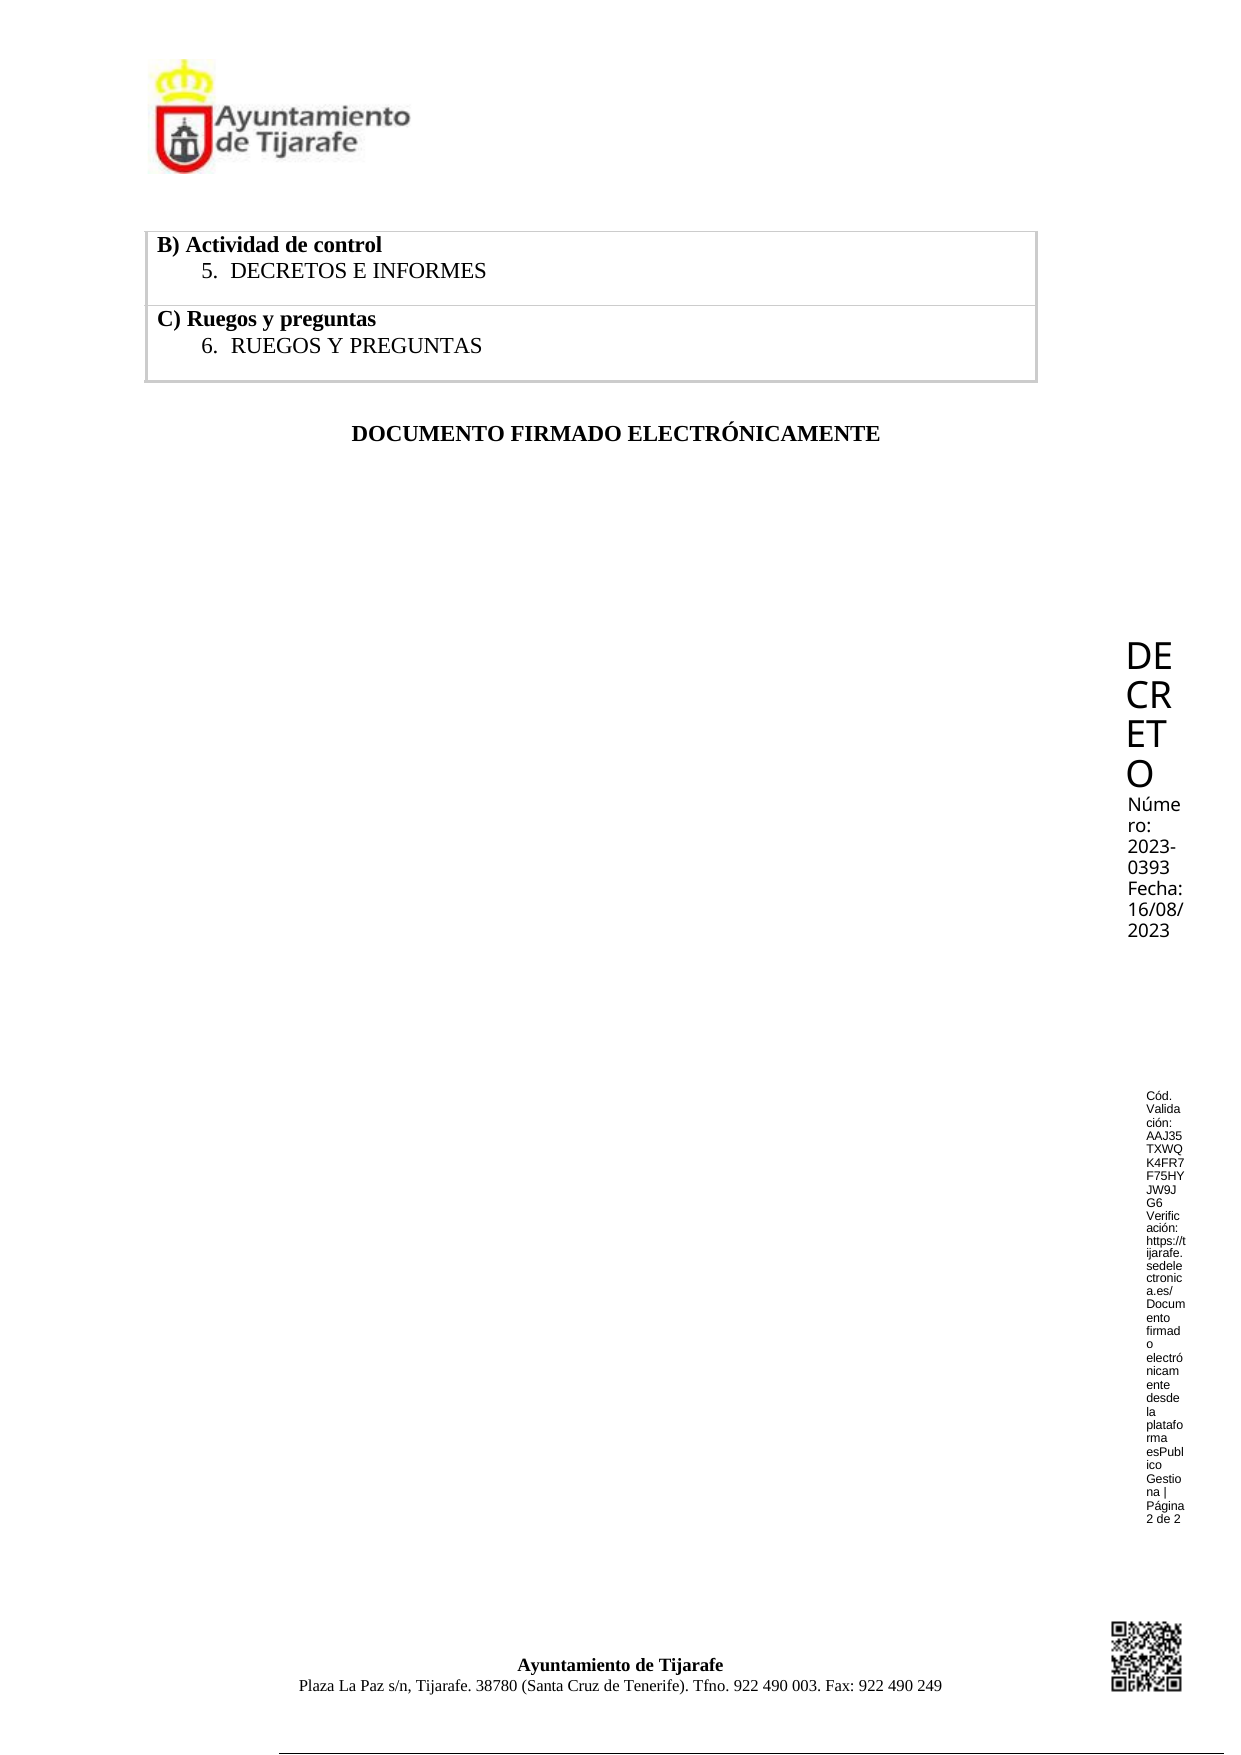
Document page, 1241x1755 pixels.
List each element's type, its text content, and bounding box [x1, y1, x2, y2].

subtitle DOCUMENTO FIRMADO ELECTRÓNICAMENTE [351, 421, 1195, 447]
text DECRETO [1125, 638, 1185, 795]
text Documento firmado electrónicamente desde la plataforma esPublico Gestiona | Página 2 de 2 [1146, 1298, 1186, 1526]
text Verificación: https://tijarafe.sedelectronica.es/ [1146, 1210, 1186, 1298]
text Cód. Validación: AAJ35TXWQK4FR7F75HYJW9JG6 [1146, 1089, 1186, 1210]
text Número: 2023-0393 Fecha: 16/08/2023 [1127, 795, 1185, 942]
